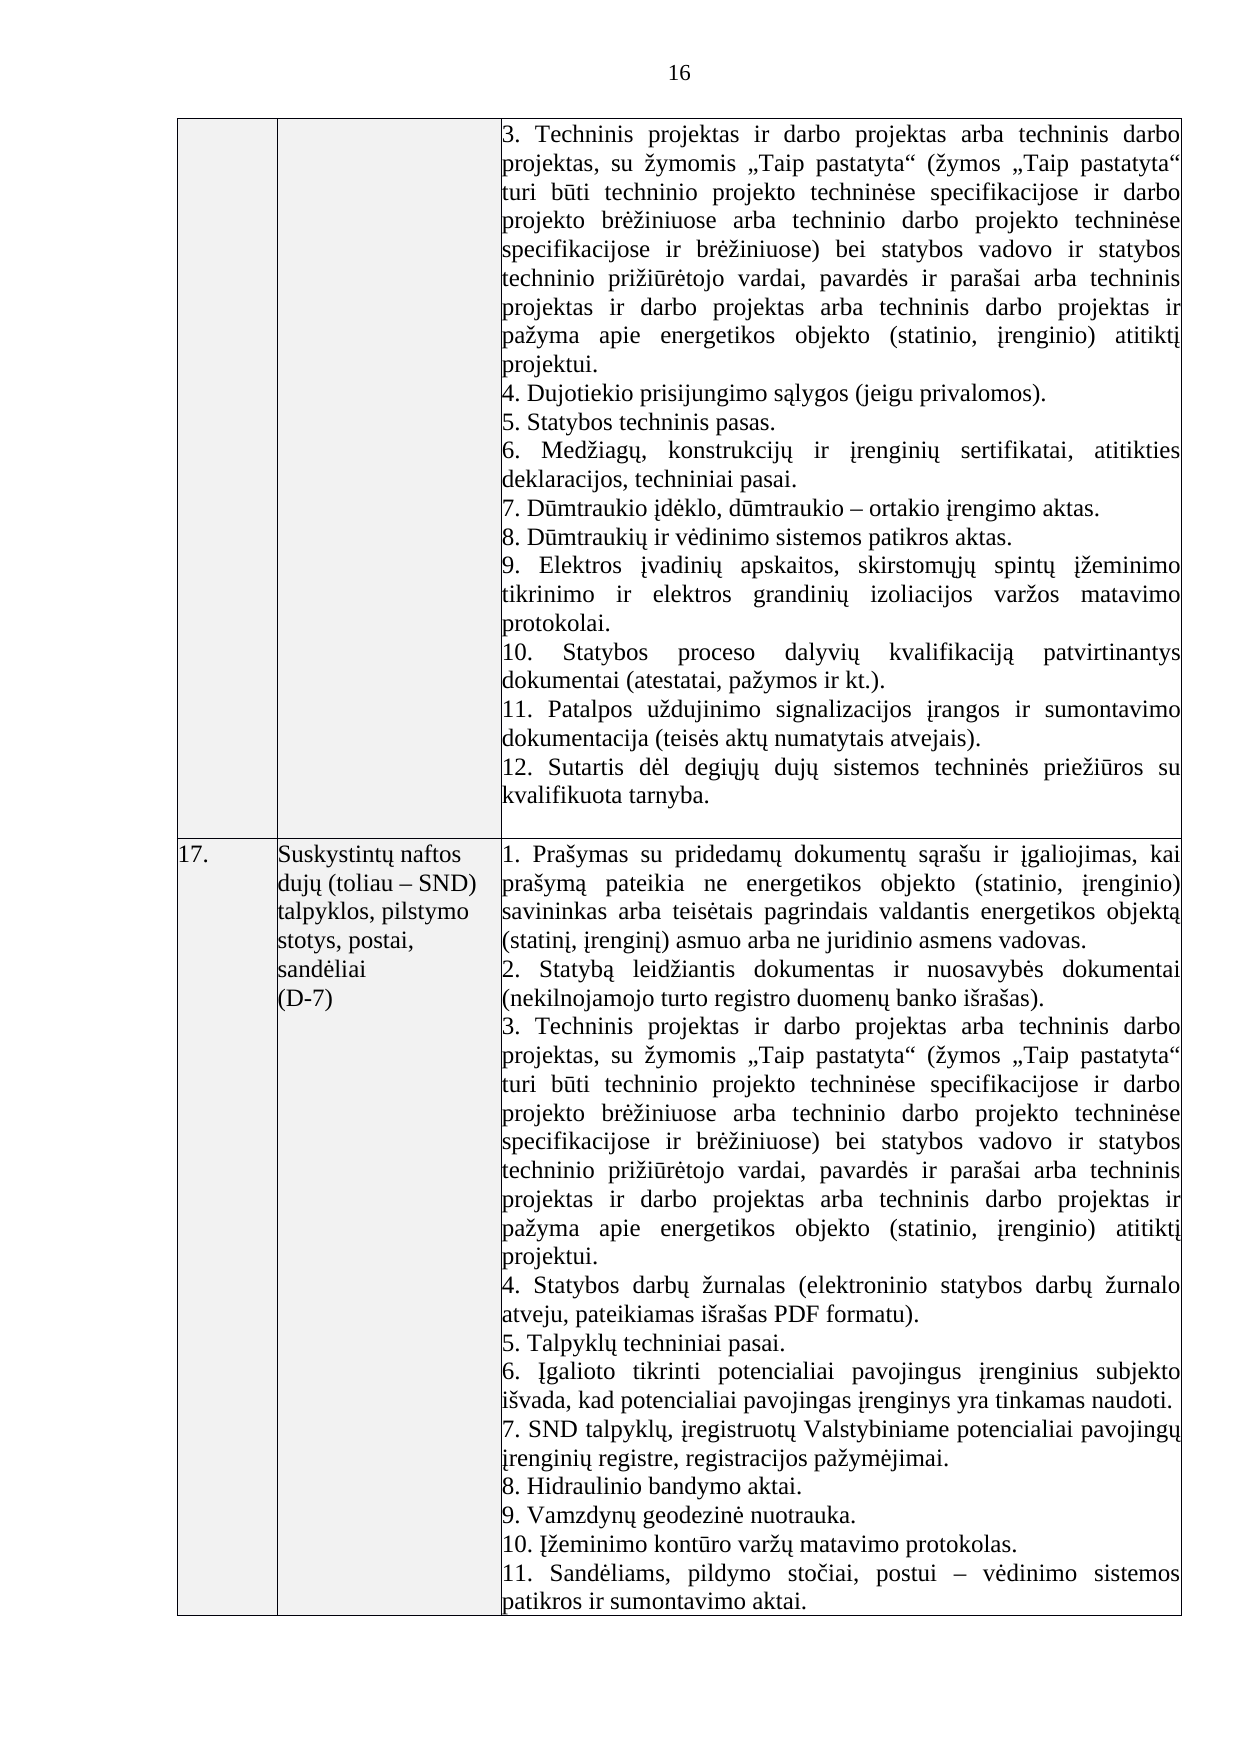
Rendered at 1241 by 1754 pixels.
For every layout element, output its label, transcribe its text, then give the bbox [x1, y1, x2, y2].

table_cell 3. Techninis projektas ir darbo projektas arba techninis darbo projektas, su žymomis „Taip pastatyta“ (žymos „Taip pastatyta“ turi būti techninio projekto techninėse specifikacijose ir darbo projekto brėžiniuose arba techninio darbo projekto techninėse specifikacijose ir brėžiniuose) bei statybos vadovo ir statybos techninio prižiūrėtojo vardai, pavardės ir parašai arba techninis projektas ir darbo projektas arba techninis darbo projektas ir pažyma apie energetikos objekto (statinio, įrenginio) atitiktį projektui. 4. Dujotiekio prisijungimo sąlygos (jeigu privalomos). 5. Statybos techninis pasas. 6. Medžiagų, konstrukcijų ir įrenginių sertifikatai, atitikties deklaracijos, techniniai pasai. 7. Dūmtraukio įdėklo, dūmtraukio – ortakio įrengimo aktas. 8. Dūmtraukių ir vėdinimo sistemos patikros aktas. 9. Elektros įvadinių apskaitos, skirstomųjų spintų įžeminimo tikrinimo ir elektros grandinių izoliacijos varžos matavimo protokolai. 10. Statybos proceso dalyvių kvalifikaciją patvirtinantys dokumentai (atestatai, pažymos ir kt.). 11. Patalpos uždujinimo signalizacijos įrangos ir sumontavimo dokumentacija (teisės aktų numatytais atvejais). 12. Sutartis dėl degiųjų dujų sistemos techninės priežiūros su kvalifikuota tarnyba. [502, 119, 1181, 838]
table_cell [278, 119, 501, 838]
table_cell 17. [178, 839, 277, 1615]
table_cell Suskystintų naftos dujų (toliau – SND) talpyklos, pilstymo stotys, postai, sandėliai (D-7) [278, 839, 501, 1615]
table_cell [178, 119, 277, 838]
table_cell 1. Prašymas su pridedamų dokumentų sąrašu ir įgaliojimas, kai prašymą pateikia ne energetikos objekto (statinio, įrenginio) savininkas arba teisėtais pagrindais valdantis energetikos objektą (statinį, įrenginį) asmuo arba ne juridinio asmens vadovas. 2. Statybą leidžiantis dokumentas ir nuosavybės dokumentai (nekilnojamojo turto registro duomenų banko išrašas). 3. Techninis projektas ir darbo projektas arba techninis darbo projektas, su žymomis „Taip pastatyta“ (žymos „Taip pastatyta“ turi būti techninio projekto techninėse specifikacijose ir darbo projekto brėžiniuose arba techninio darbo projekto techninėse specifikacijose ir brėžiniuose) bei statybos vadovo ir statybos techninio prižiūrėtojo vardai, pavardės ir parašai arba techninis projektas ir darbo projektas arba techninis darbo projektas ir pažyma apie energetikos objekto (statinio, įrenginio) atitiktį projektui. 4. Statybos darbų žurnalas (elektroninio statybos darbų žurnalo atveju, pateikiamas išrašas PDF formatu). 5. Talpyklų techniniai pasai. 6. Įgalioto tikrinti potencialiai pavojingus įrenginius subjekto išvada, kad potencialiai pavojingas įrenginys yra tinkamas naudoti. 7. SND talpyklų, įregistruotų Valstybiniame potencialiai pavojingų įrenginių registre, registracijos pažymėjimai. 8. Hidraulinio bandymo aktai. 9. Vamzdynų geodezinė nuotrauka. 10. Įžeminimo kontūro varžų matavimo protokolas. 11. Sandėliams, pildymo stočiai, postui – vėdinimo sistemos patikros ir sumontavimo aktai. [502, 839, 1181, 1615]
